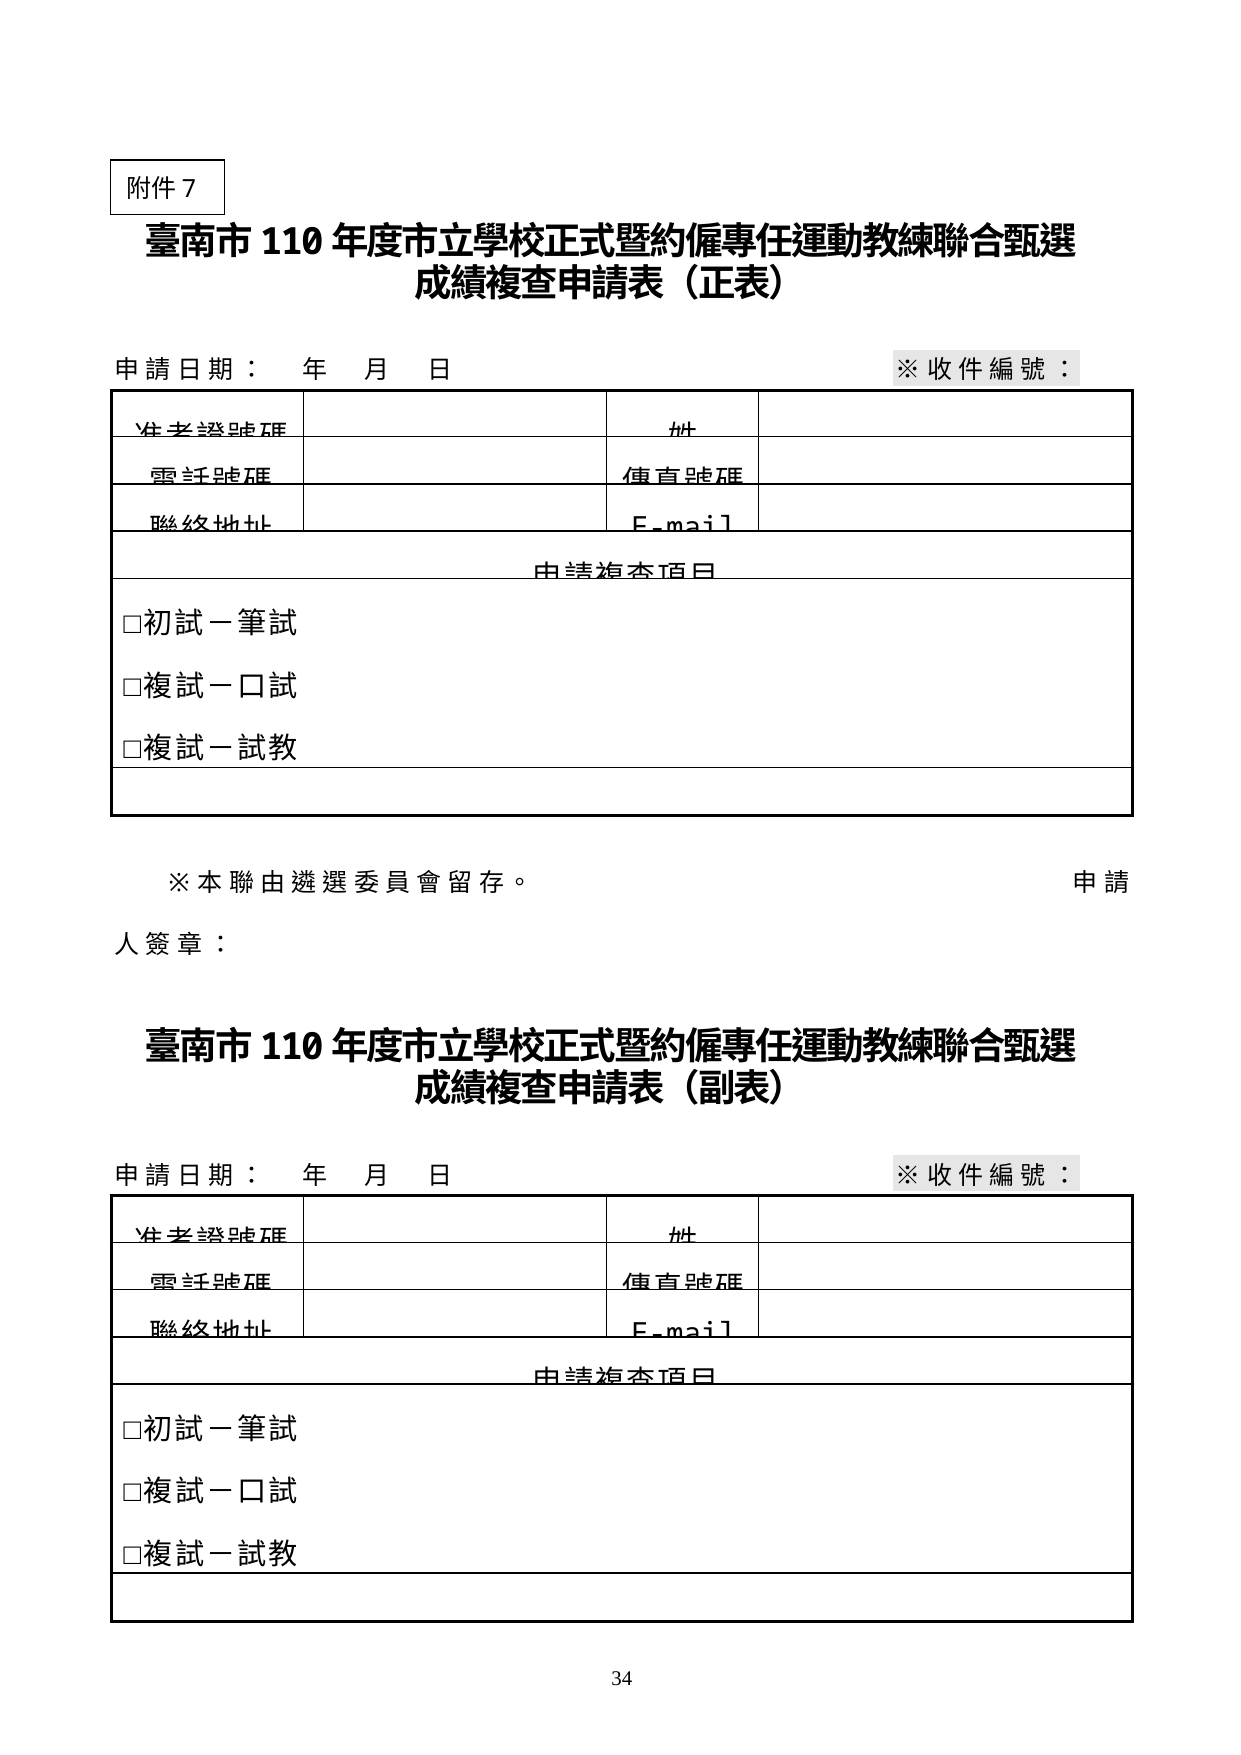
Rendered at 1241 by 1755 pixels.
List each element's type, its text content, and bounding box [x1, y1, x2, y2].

table_cell E-mail [607, 485, 758, 530]
table_cell 聯絡地址 [113, 1290, 303, 1336]
table_cell 電話號碼 [113, 1243, 303, 1289]
table_cell 申請複查 項，每項複查費新臺幣100元整，計新臺幣 元整。 [113, 768, 1131, 814]
text ※本聯由遴選委員會留存。 申請人簽章： [111, 839, 1132, 964]
table_cell 傳真號碼 [607, 1243, 758, 1289]
table_cell 申請複查項目 [113, 532, 1131, 578]
text [111, 161, 224, 214]
table_cell [759, 485, 1131, 530]
table_cell 申請複查 項，每項複查費新臺幣100元整，計新臺幣 元整。 [113, 1574, 1131, 1619]
table_header [759, 392, 1131, 436]
table_cell 傳真號碼 [629, 470, 639, 483]
table_cell E-mail [607, 1290, 758, 1336]
table_cell 聯絡地址 [113, 485, 303, 530]
table_header [759, 1197, 1131, 1241]
table_header 姓 名 [607, 1197, 758, 1241]
table_cell [304, 1243, 606, 1289]
text 成績複查申請表（正表） [111, 263, 1111, 304]
table_cell [304, 485, 606, 530]
text 臺南市110年度市立學校正式暨約僱專任運動教練聯合甄選 [111, 221, 1111, 263]
table_cell 傳真號碼 [607, 437, 758, 483]
table_header [304, 1197, 606, 1241]
table_cell □初試－筆試 □複試－口試 □複試－試教 [113, 579, 1131, 767]
text 附件7 [126, 168, 209, 204]
table_header 准考證號碼 [113, 1197, 303, 1241]
text 成績複查申請表（副表） [111, 1068, 1111, 1110]
table_cell 電話號碼 [113, 437, 303, 483]
table_cell 申請複查項目 [113, 1338, 1131, 1383]
table_cell [759, 1243, 1131, 1289]
table_header 准考證號碼 [113, 392, 303, 436]
table_header [304, 392, 606, 436]
text 申請日期： 年 月 日 ※收件編號： [108, 326, 1132, 388]
table_header 姓 名 [607, 392, 758, 436]
table_cell [304, 437, 606, 483]
text 申請日期： 年 月 日 ※收件編號： [108, 1132, 1132, 1194]
table_cell [759, 437, 1131, 483]
table_cell □初試－筆試 □複試－口試 □複試－試教 [113, 1385, 1131, 1572]
table_cell [304, 1290, 606, 1336]
text 臺南市110年度市立學校正式暨約僱專任運動教練聯合甄選 [111, 1026, 1111, 1068]
table_cell [759, 1290, 1131, 1336]
